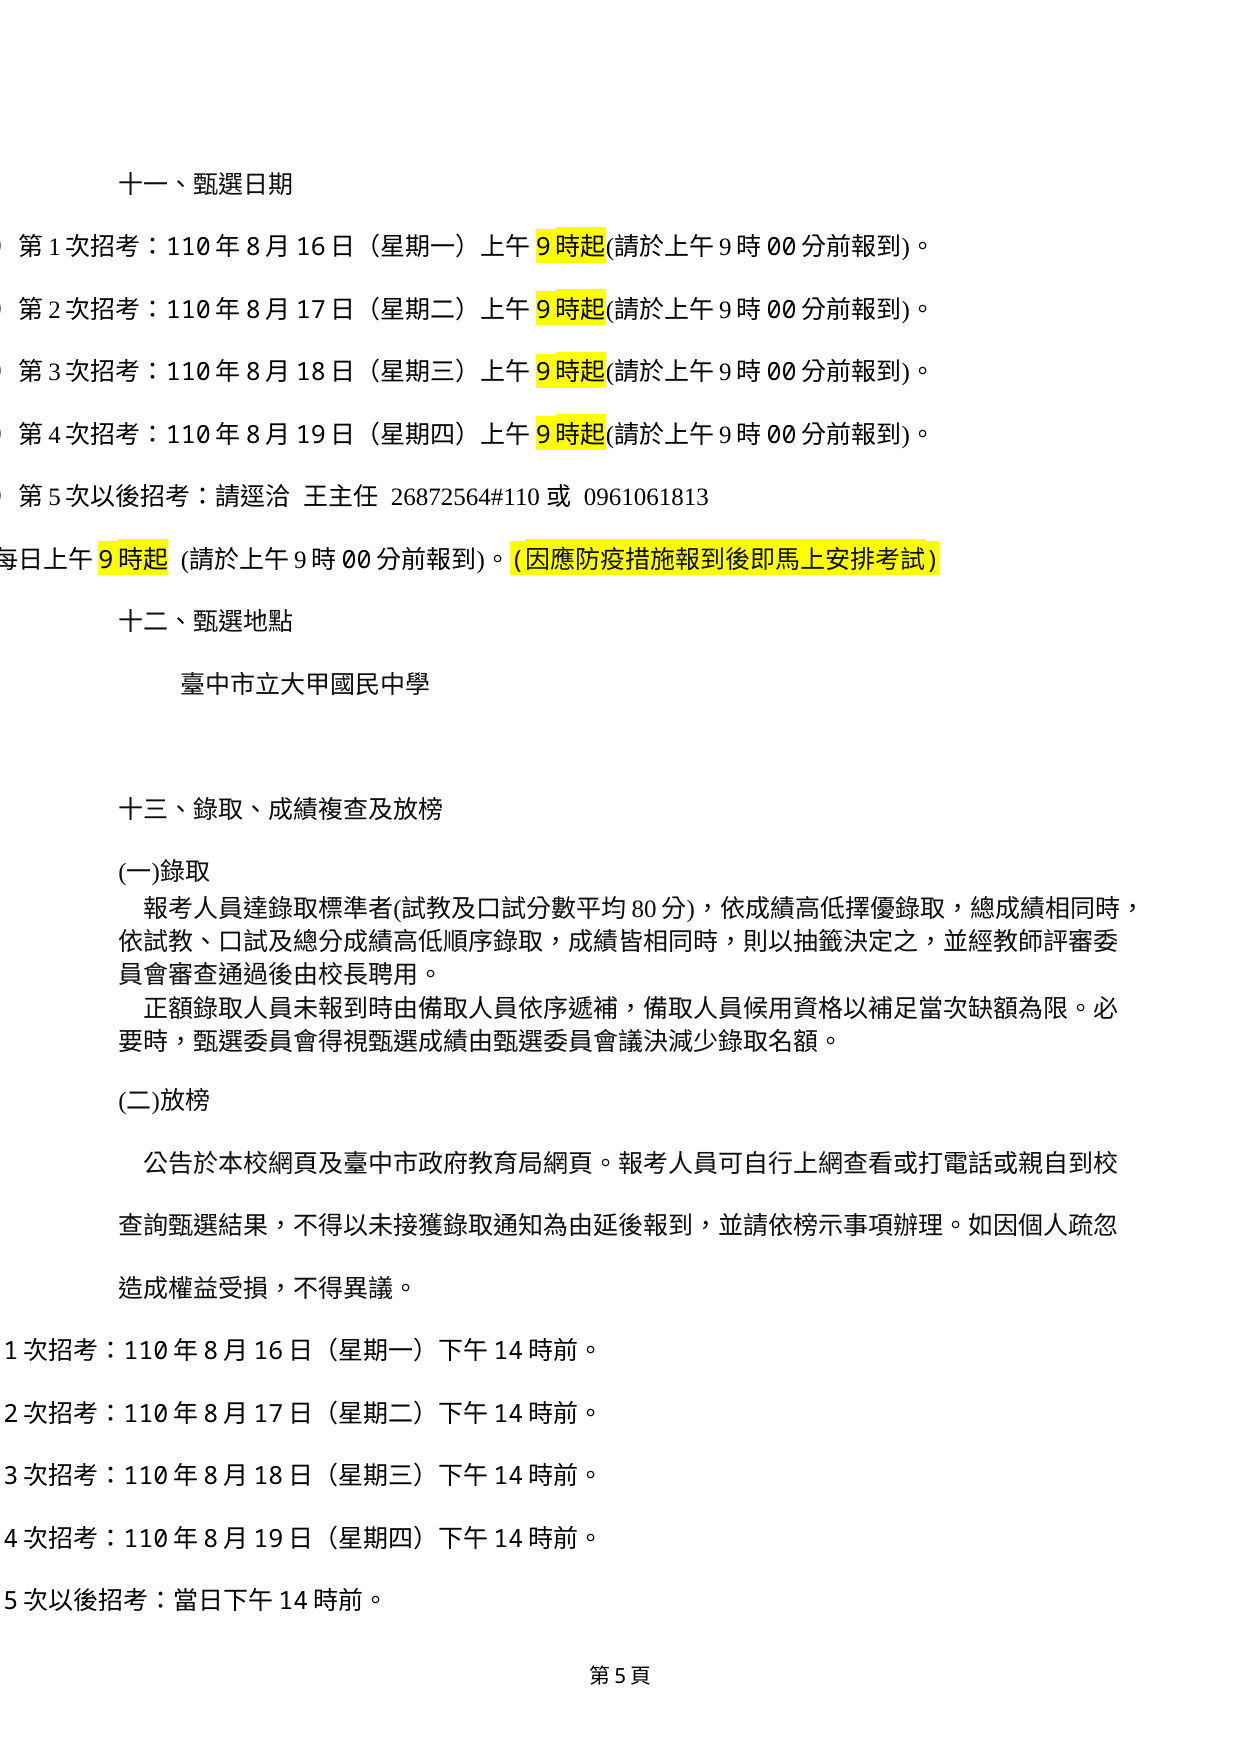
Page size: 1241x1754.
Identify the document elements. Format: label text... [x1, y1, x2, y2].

text （四）第4次招考：110年8月19日（星期四）上午9時起(請於上午9時00分前報到)。 [0, 391, 1122, 453]
text 1.第1次招考：110年8月16日（星期一）下午14時前。 [0, 1307, 1122, 1370]
text 十一、甄選日期 [118, 141, 1122, 203]
text 公告於本校網頁及臺中市政府教育局網頁。報考人員可自行上網查看或打電話或親自到校查詢甄選結果，不得以未接獲錄取通知為由延後報到，並請依榜示事項辦理。如因個人疏忽造成權益受損，不得異議。 [118, 1120, 1122, 1307]
text （二）第2次招考：110年8月17日（星期二）上午9時起(請於上午9時00分前報到)。 [0, 266, 1122, 328]
text (一)錄取 [118, 828, 1122, 891]
text 十二、甄選地點 [118, 578, 1122, 641]
text 正額錄取人員未報到時由備取人員依序遞補，備取人員候用資格以補足當次缺額為限。必要時，甄選委員會得視甄選成績由甄選委員會議決減少錄取名額。 [118, 991, 1122, 1057]
text 5.第5次以後招考：當日下午14時前。 [0, 1557, 1122, 1620]
text （一）第1次招考：110年8月16日（星期一）上午9時起(請於上午9時00分前報到)。 [0, 203, 1122, 266]
text 每日上午9時起 (請於上午9時00分前報到)。(因應防疫措施報到後即馬上安排考試) [0, 516, 1122, 578]
text 十三、錄取、成績複查及放榜 [118, 766, 1122, 828]
text 2.第2次招考：110年8月17日（星期二）下午14時前。 [0, 1370, 1122, 1432]
text 4.第4次招考：110年8月19日（星期四）下午14時前。 [0, 1495, 1122, 1557]
text （三）第3次招考：110年8月18日（星期三）上午9時起(請於上午9時00分前報到)。 [0, 328, 1122, 391]
text 3.第3次招考：110年8月18日（星期三）下午14時前。 [0, 1432, 1122, 1495]
text （五）第5次以後招考：請逕洽 王主任 26872564#110 或 0961061813 [0, 453, 1122, 516]
text 報考人員達錄取標準者(試教及口試分數平均80分)，依成績高低擇優錄取，總成績相同時，依試教、口試及總分成績高低順序錄取，成績皆相同時，則以抽籤決定之，並經教師評審委員會審查通過後由校長聘用。 [118, 891, 1122, 991]
text (二)放榜 [118, 1057, 1122, 1120]
text 臺中市立大甲國民中學 [181, 641, 1122, 703]
